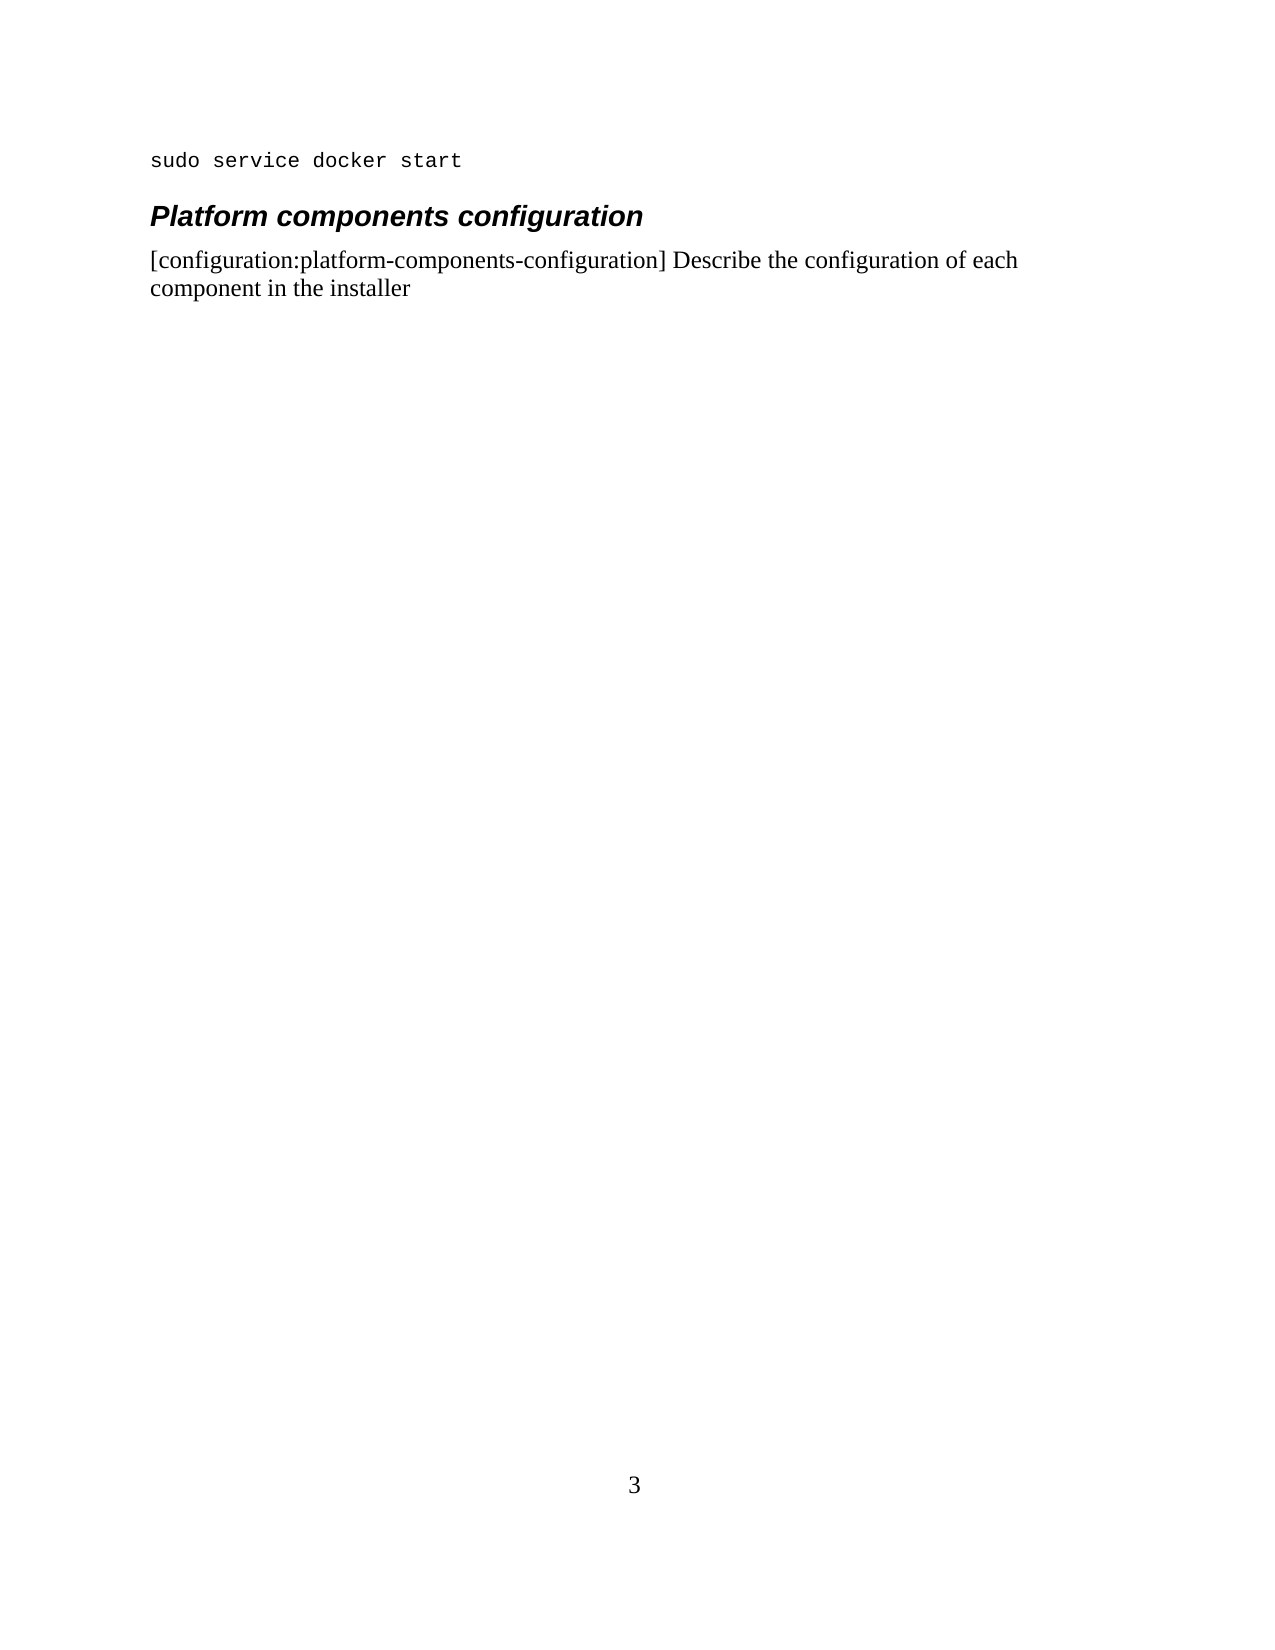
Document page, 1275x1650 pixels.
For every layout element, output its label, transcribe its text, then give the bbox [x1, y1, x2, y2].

text sudo service docker start [150, 150, 1125, 174]
subtitle Platform components configuration [150, 199, 1125, 232]
text [configuration:platform-components-configuration] Describe the configuration of each component in the installer [150, 245, 1125, 302]
